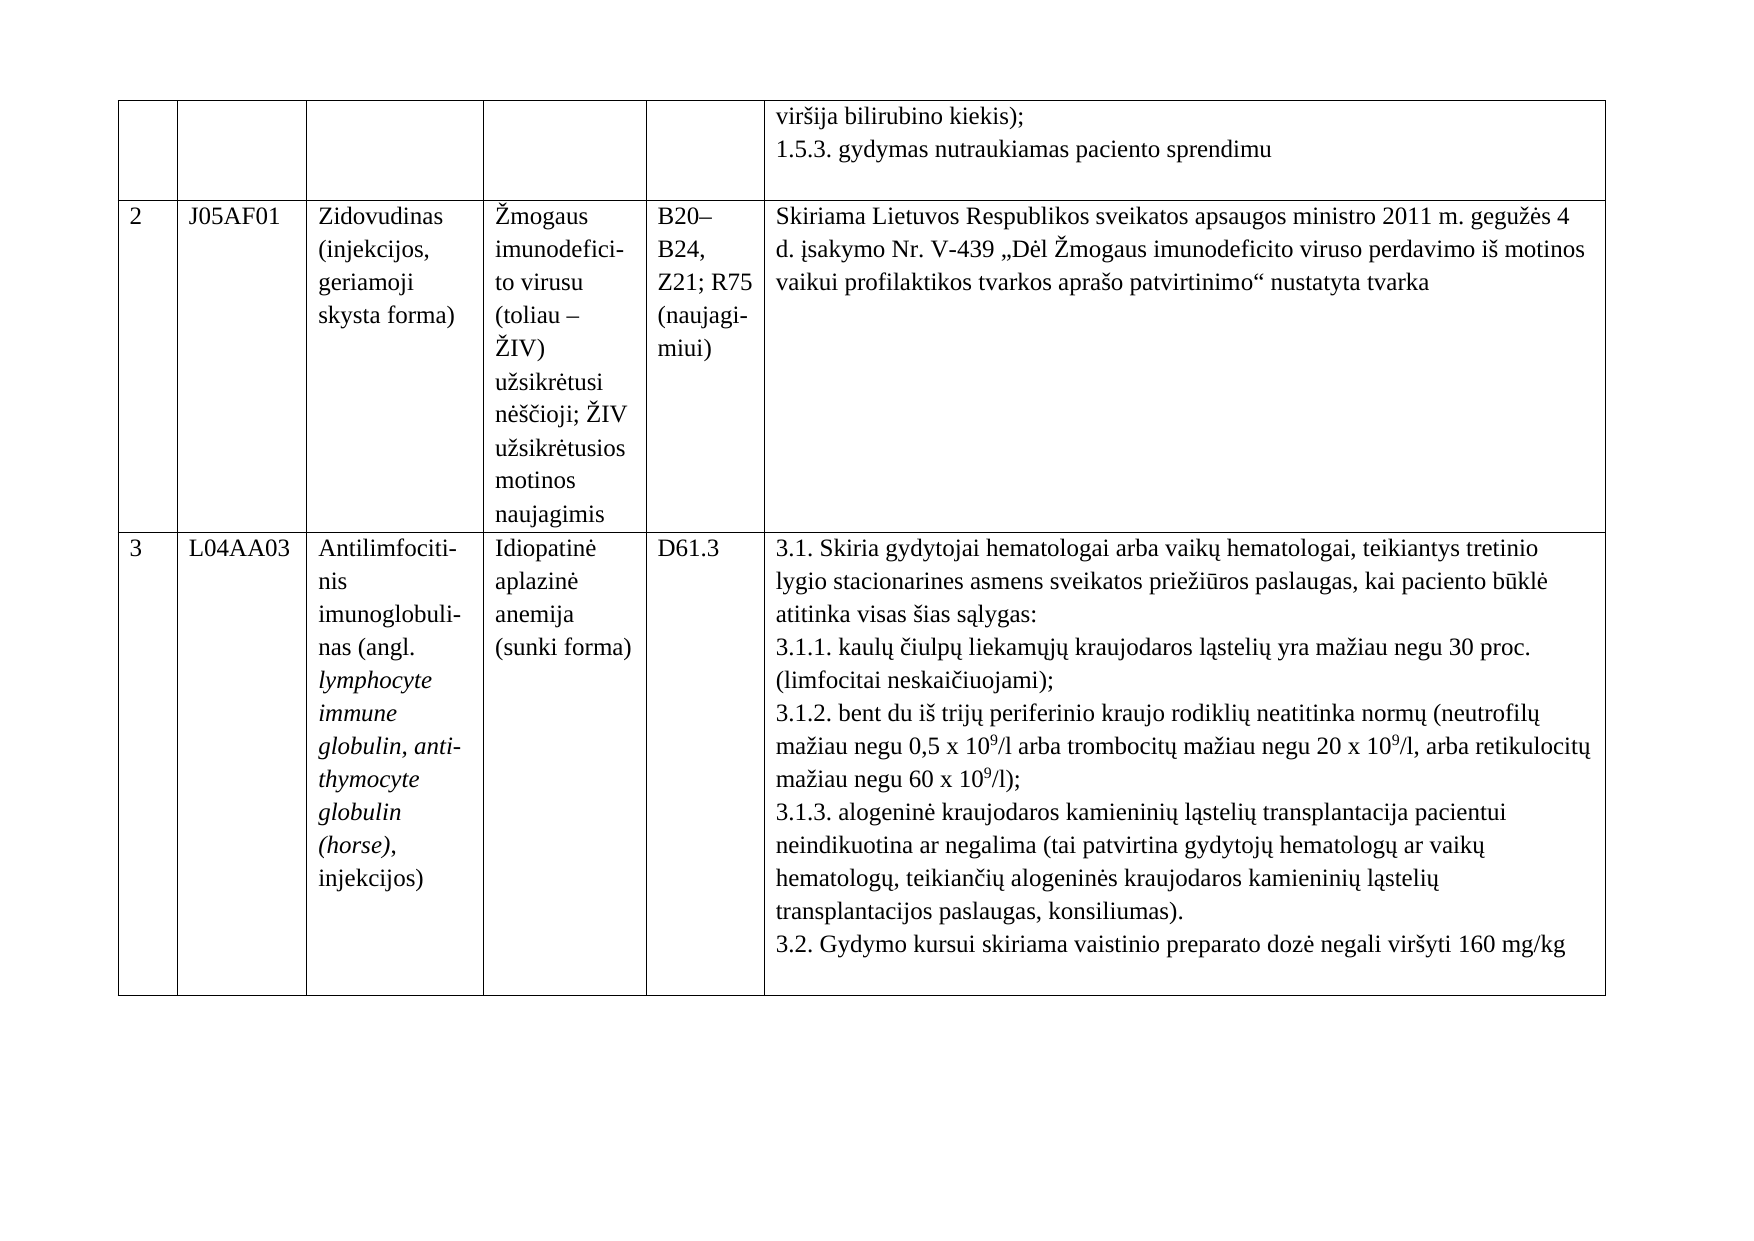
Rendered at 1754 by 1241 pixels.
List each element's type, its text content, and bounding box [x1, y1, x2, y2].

table_cell B20–B24, Z21; R75 (naujagi-miui) [647, 201, 764, 532]
table_cell [647, 101, 764, 200]
table_cell [484, 101, 646, 200]
table_cell Žmogaus imunodefici-to virusu (toliau – ŽIV) užsikrėtusi nėščioji; ŽIV užsikrėtusios motinos naujagimis [484, 201, 646, 532]
table_cell viršija bilirubino kiekis); 1.5.3. gydymas nutraukiamas paciento sprendimu [765, 101, 1605, 200]
table_cell L04AA03 [178, 533, 306, 995]
table_cell [307, 101, 483, 200]
table_cell Zidovudinas (injekcijos, geriamoji skysta forma) [307, 201, 483, 532]
table_cell Skiriama Lietuvos Respublikos sveikatos apsaugos ministro 2011 m. gegužės 4 d. įsakymo Nr. V-439 „Dėl Žmogaus imunodeficito viruso perdavimo iš motinos vaikui profilaktikos tvarkos aprašo patvirtinimo“ nustatyta tvarka [765, 201, 1605, 532]
table_cell Idiopatinė aplazinė anemija (sunki forma) [484, 533, 646, 995]
table_cell Antilimfociti-nis imunoglobuli-nas (angl. lymphocyte immune globulin, anti-thymocyte globulin (horse), injekcijos) [307, 533, 483, 995]
table_cell 2 [119, 201, 177, 532]
table_cell D61.3 [647, 533, 764, 995]
table_cell 3.1. Skiria gydytojai hematologai arba vaikų hematologai, teikiantys tretinio lygio stacionarines asmens sveikatos priežiūros paslaugas, kai paciento būklė atitinka visas šias sąlygas: 3.1.1. kaulų čiulpų liekamųjų kraujodaros ląstelių yra mažiau negu 30 proc. (limfocitai neskaičiuojami); 3.1.2. bent du iš trijų periferinio kraujo rodiklių neatitinka normų (neutrofilų mažiau negu 0,5 x 109/l arba trombocitų mažiau negu 20 x 109/l, arba retikulocitų mažiau negu 60 x 109/l); 3.1.3. alogeninė kraujodaros kamieninių ląstelių transplantacija pacientui neindikuotina ar negalima (tai patvirtina gydytojų hematologų ar vaikų hematologų, teikiančių alogeninės kraujodaros kamieninių ląstelių transplantacijos paslaugas, konsiliumas). 3.2. Gydymo kursui skiriama vaistinio preparato dozė negali viršyti 160 mg/kg [765, 533, 1605, 995]
table_cell [178, 101, 306, 200]
table_cell [119, 101, 177, 200]
table_cell J05AF01 [178, 201, 306, 532]
table_cell 3 [119, 533, 177, 995]
